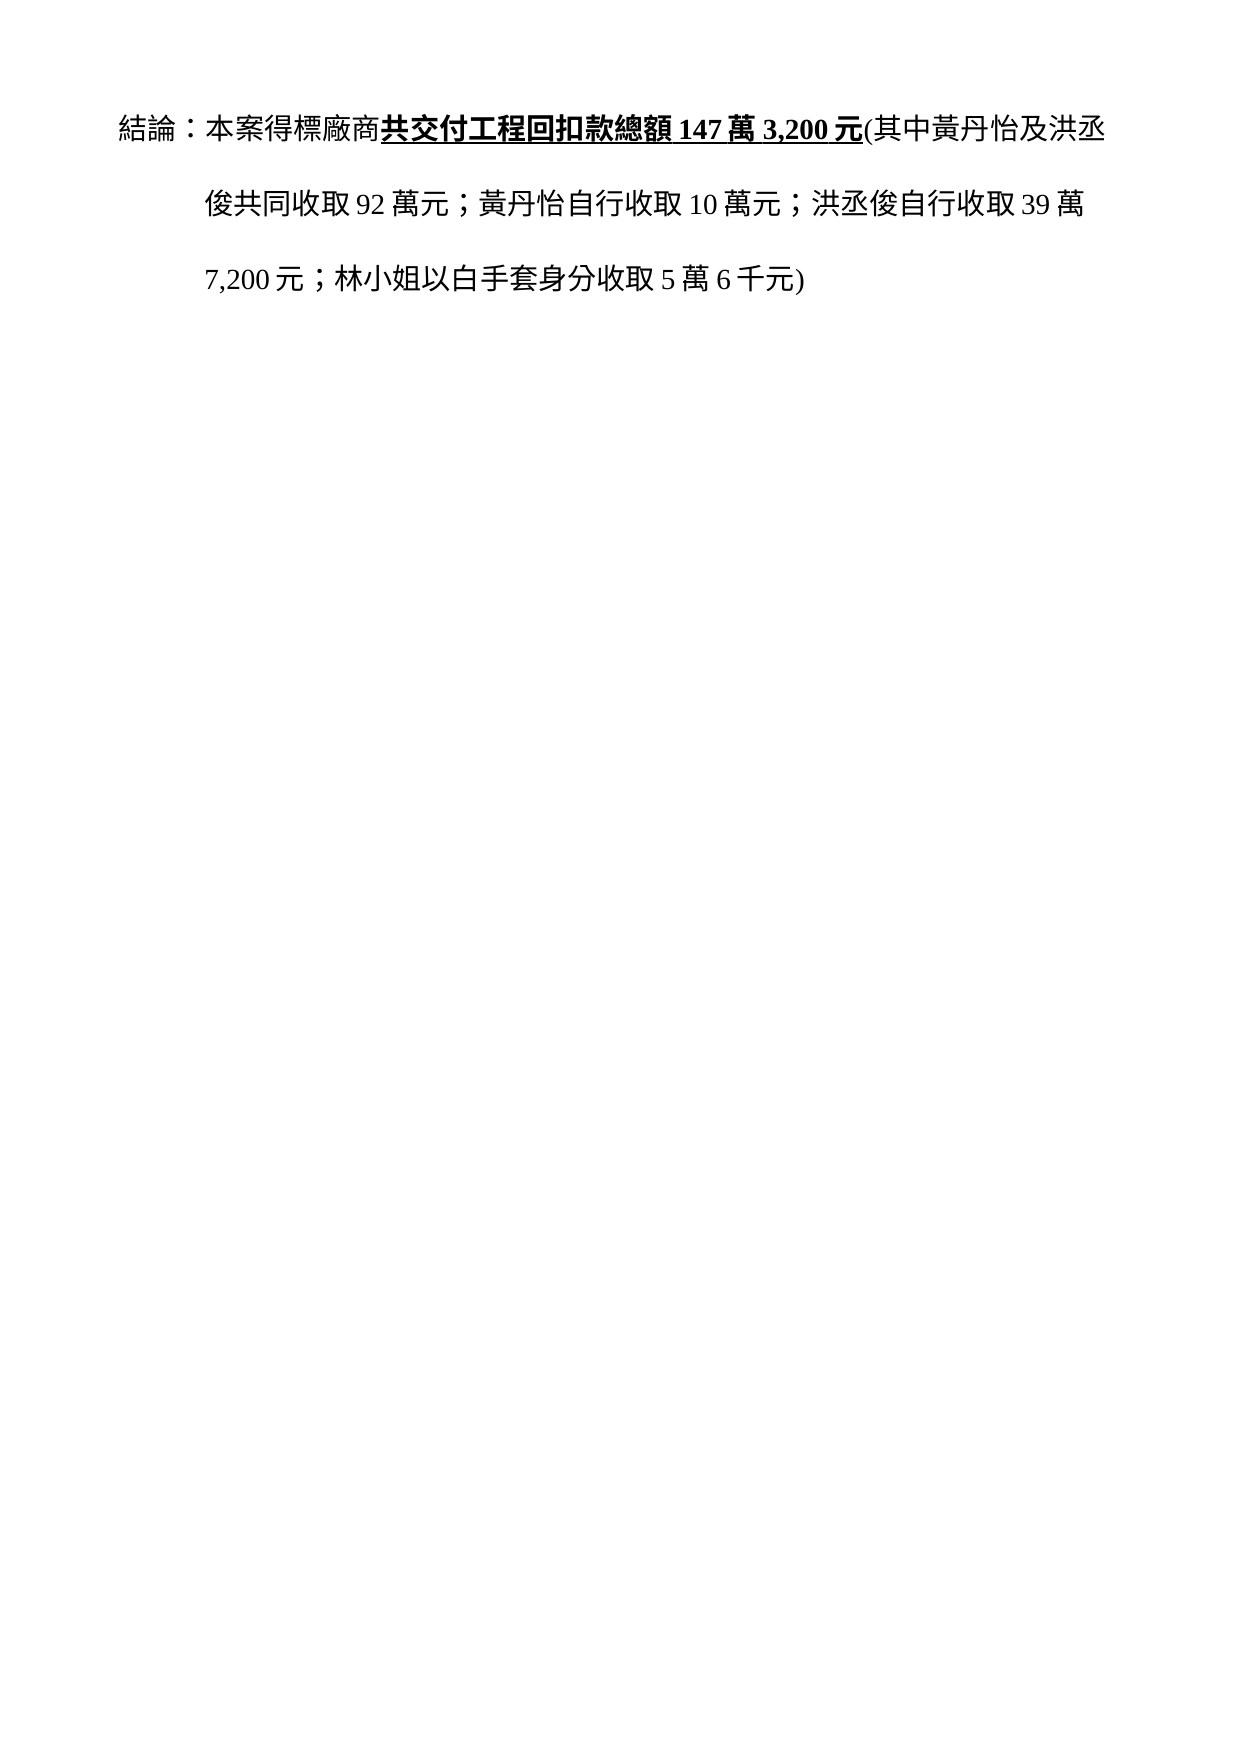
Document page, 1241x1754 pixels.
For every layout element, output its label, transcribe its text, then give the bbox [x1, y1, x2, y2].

text 結論：本案得標廠商共交付工程回扣款總額147萬3,200元(其中黃丹怡及洪丞俊共同收取92萬元；黃丹怡自行收取10萬元；洪丞俊自行收取39萬7,200元；林小姐以白手套身分收取5萬6千元) [118, 89, 1122, 314]
